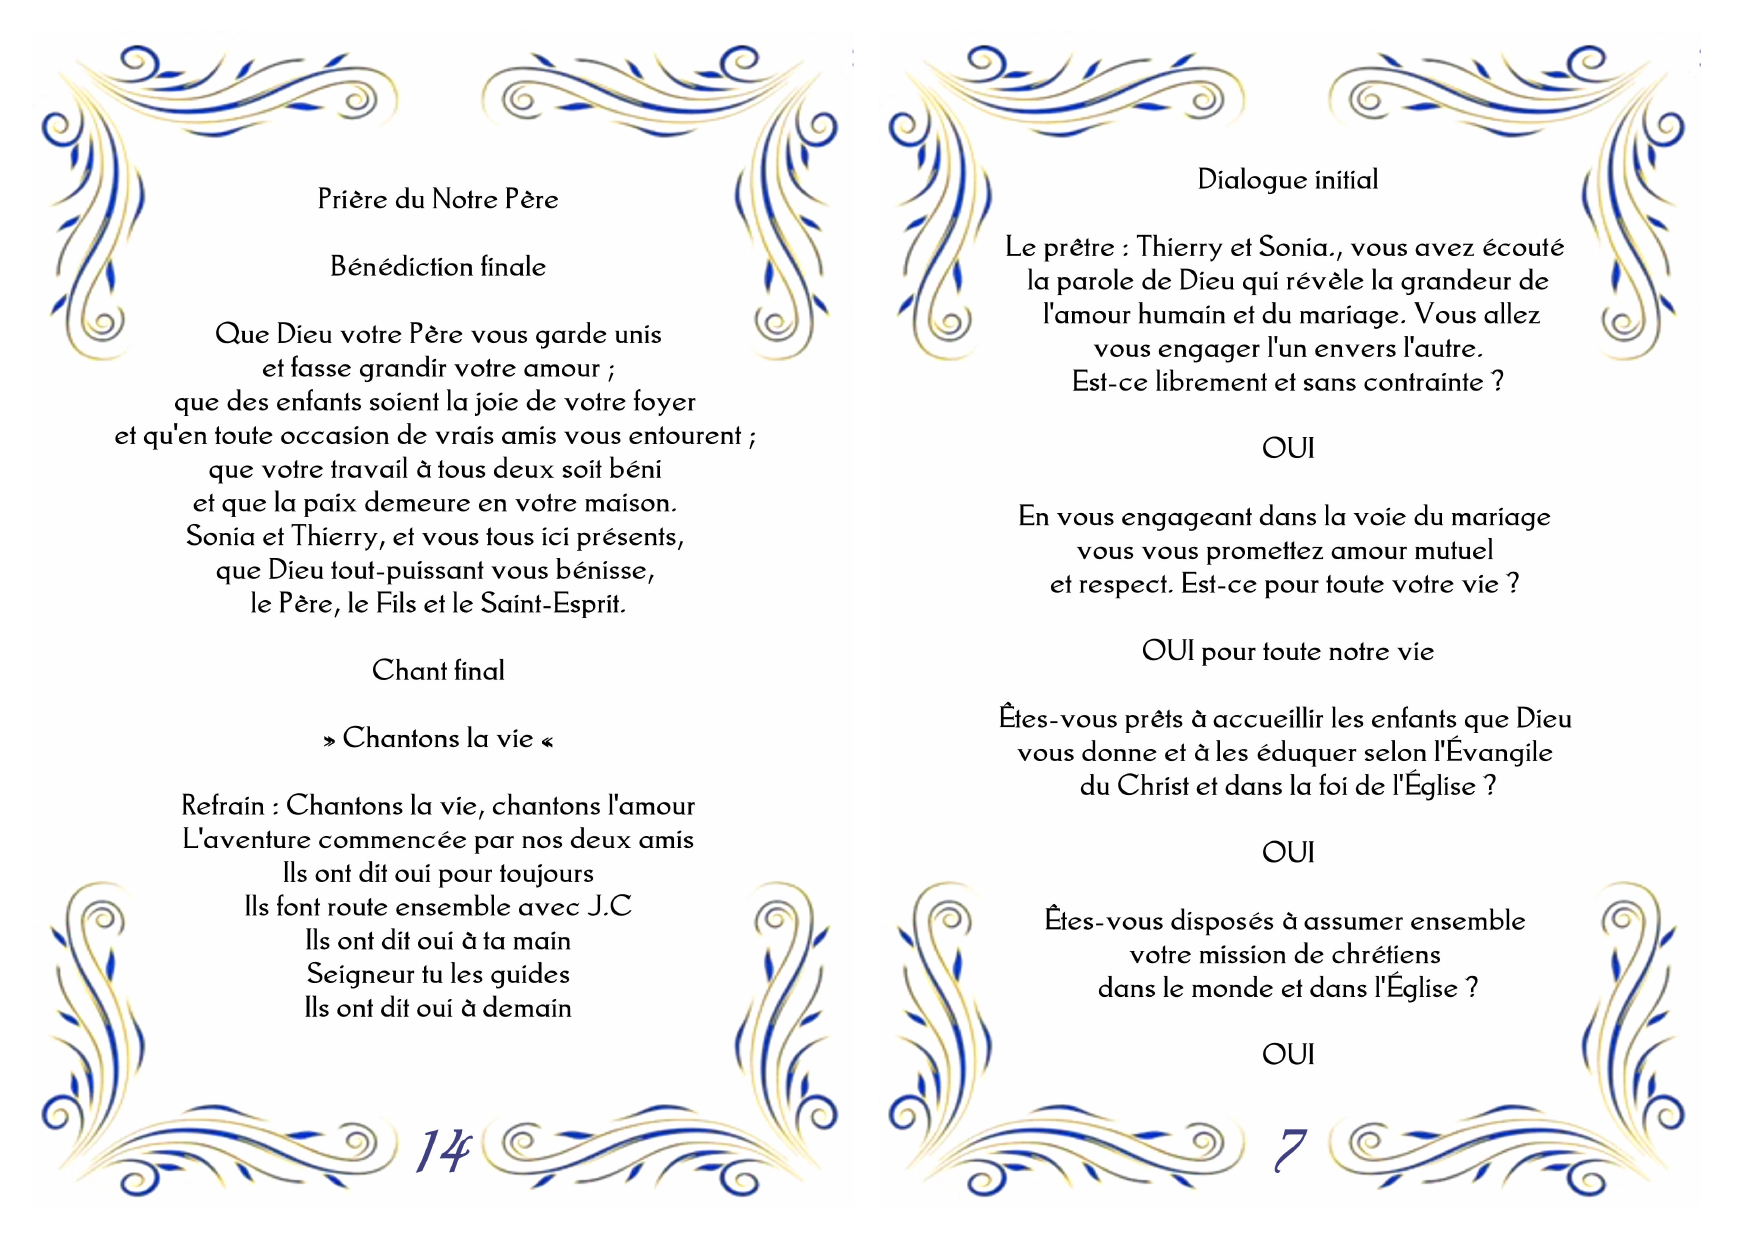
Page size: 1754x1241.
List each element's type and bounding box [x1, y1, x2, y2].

picture [31, 31, 854, 1207]
picture [878, 31, 1701, 1207]
